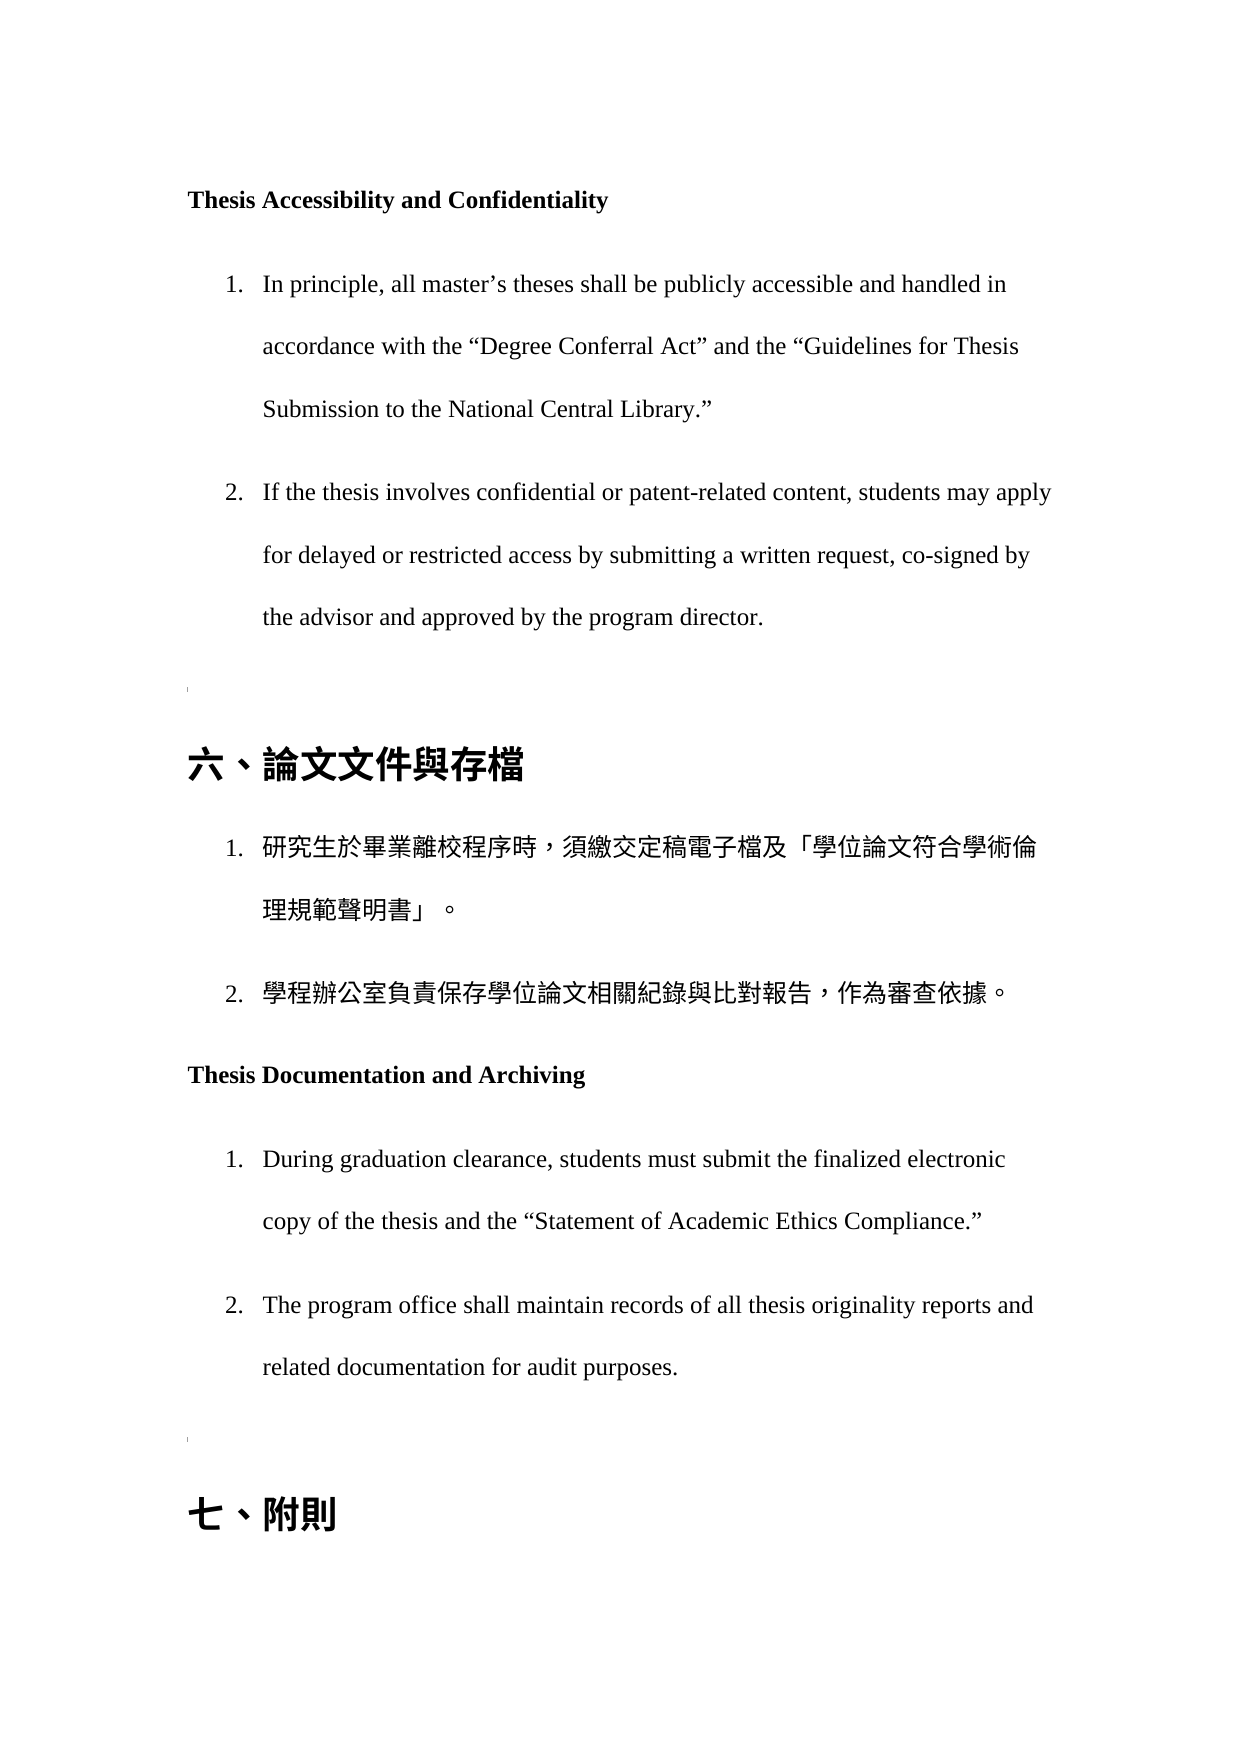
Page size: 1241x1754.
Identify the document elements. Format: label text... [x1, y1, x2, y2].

list If the thesis involves confidential or patent-related content, students may apply for delayed or restricted access by submitting a written request, co-signed by the advisor and approved by the program director. [225, 450, 1053, 637]
subtitle 六、論文文件與存檔 [187, 721, 1053, 783]
text Thesis Accessibility and Confidentiality [187, 158, 1053, 221]
text Thesis Documentation and Archiving [187, 1033, 1053, 1096]
list In principle, all master’s theses shall be publicly accessible and handled in accordance with the “Degree Conferral Act” and the “Guidelines for Thesis Submission to the National Central Library.” [225, 242, 1053, 429]
list 學程辦公室負責保存學位論文相關紀錄與比對報告，作為審查依據。 [225, 950, 1053, 1012]
list The program office shall maintain records of all thesis originality reports and related documentation for audit purposes. [225, 1262, 1053, 1387]
list During graduation clearance, students must submit the finalized electronic copy of the thesis and the “Statement of Academic Ethics Compliance.” [225, 1117, 1053, 1242]
subtitle 七、附則 [187, 1471, 1053, 1533]
list 研究生於畢業離校程序時，須繳交定稿電子檔及「學位論文符合學術倫理規範聲明書」。 [225, 804, 1053, 929]
